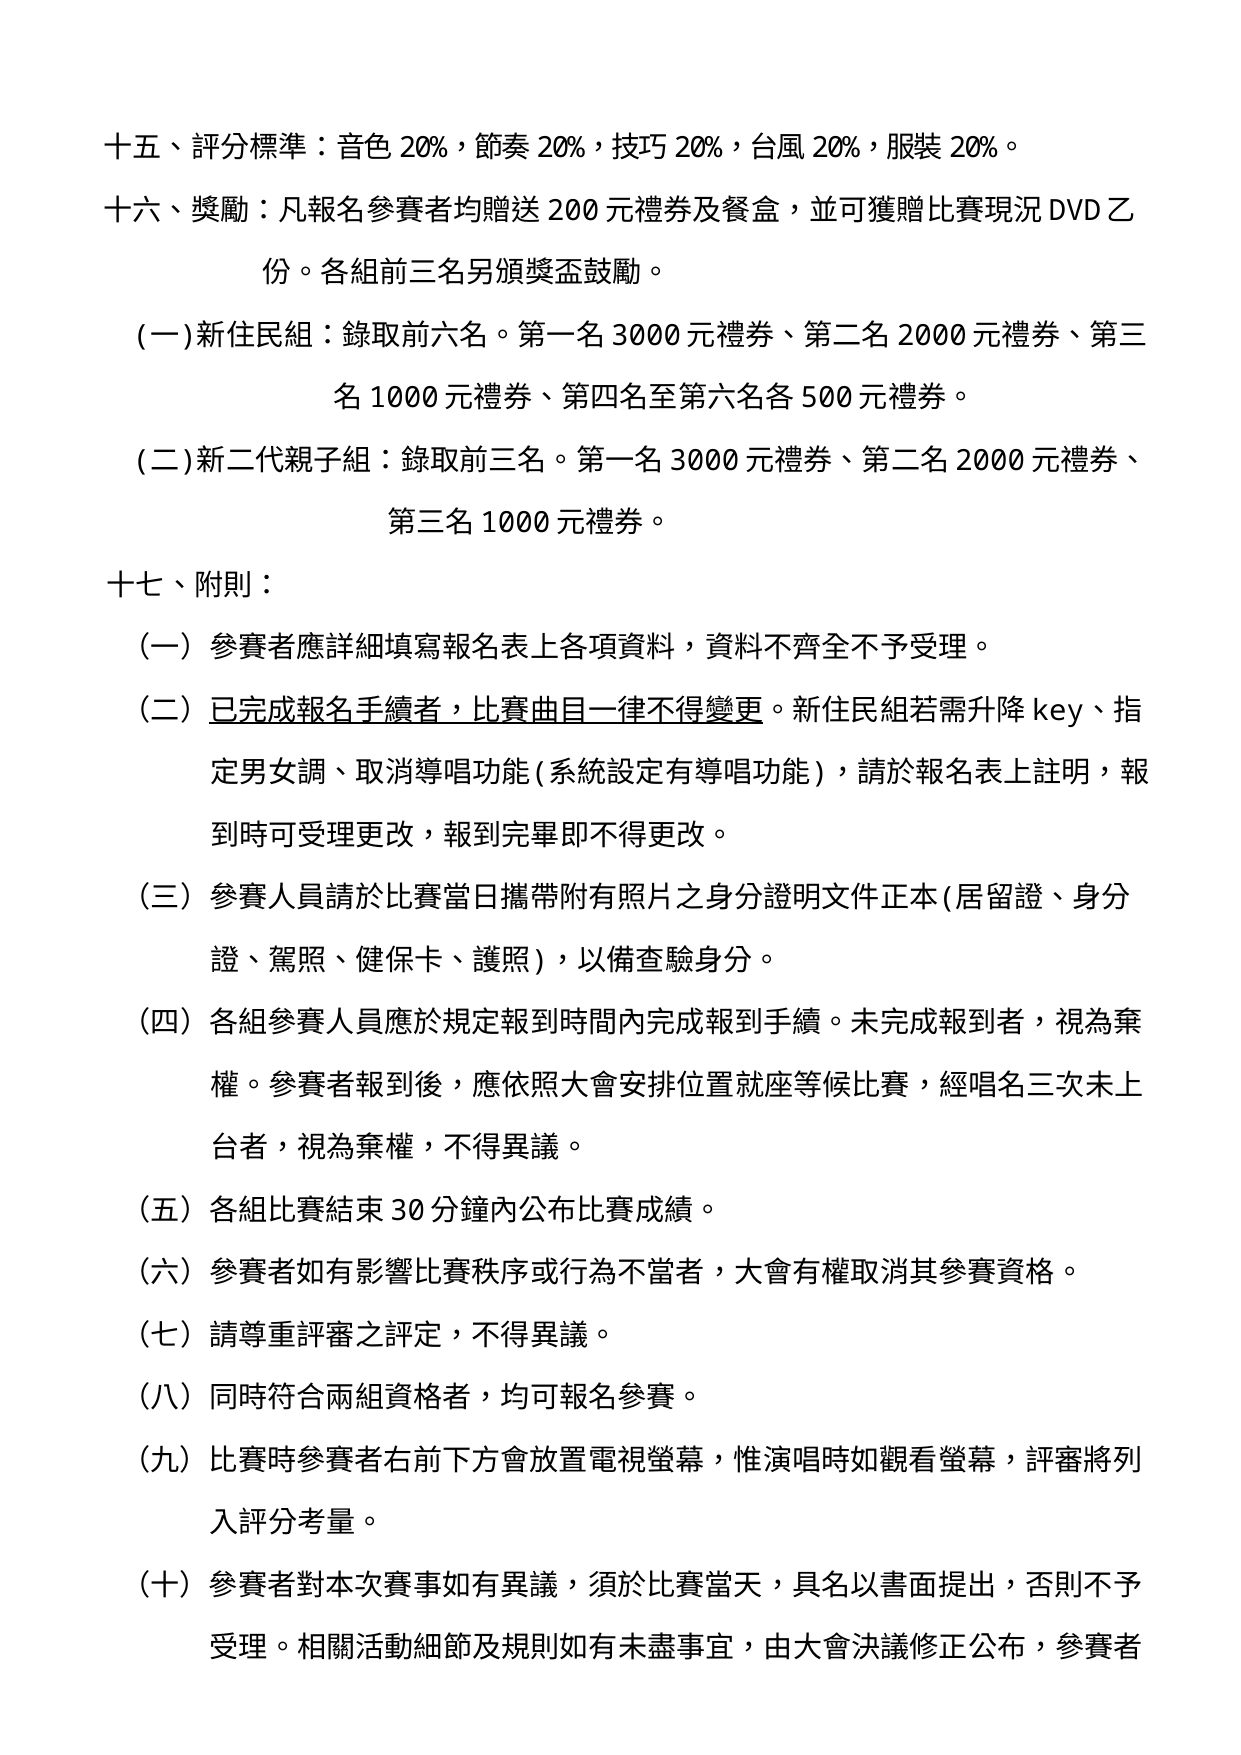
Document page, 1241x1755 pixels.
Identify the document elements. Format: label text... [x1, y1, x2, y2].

text （十）參賽者對本次賽事如有異議，須於比賽當天，具名以書面提出，否則不予受理。相關活動細節及規則如有未盡事宜，由大會決議修正公布，參賽者 [121, 1541, 1152, 1666]
text 十六、獎勵：凡報名參賽者均贈送200元禮券及餐盒，並可獲贈比賽現況DVD乙份。各組前三名另頒獎盃鼓勵。 [103, 166, 1152, 291]
text 十七、附則： [106, 541, 1152, 603]
text （一）參賽者應詳細填寫報名表上各項資料，資料不齊全不予受理。 [121, 603, 1152, 666]
text （五）各組比賽結束30分鐘內公布比賽成績。 [121, 1166, 1152, 1228]
text （八）同時符合兩組資格者，均可報名參賽。 [121, 1353, 1152, 1416]
text （四）各組參賽人員應於規定報到時間內完成報到手續。未完成報到者，視為棄權。參賽者報到後，應依照大會安排位置就座等候比賽，經唱名三次未上台者，視為棄權，不得異議。 [121, 978, 1152, 1166]
text （六）參賽者如有影響比賽秩序或行為不當者，大會有權取消其參賽資格。 [121, 1228, 1152, 1291]
text (二)新二代親子組：錄取前三名。第一名3000元禮券、第二名2000元禮券、第三名1000元禮券。 [103, 416, 1152, 541]
text （三）參賽人員請於比賽當日攜帶附有照片之身分證明文件正本(居留證、身分證、駕照、健保卡、護照)，以備查驗身分。 [121, 853, 1152, 978]
text （二）已完成報名手續者，比賽曲目一律不得變更。新住民組若需升降key、指定男女調、取消導唱功能(系統設定有導唱功能)，請於報名表上註明，報到時可受理更改，報到完畢即不得更改。 [121, 666, 1152, 853]
text (一)新住民組：錄取前六名。第一名3000元禮券、第二名2000元禮券、第三名1000元禮券、第四名至第六名各500元禮券。 [103, 291, 1152, 416]
text 十五、評分標準：音色20%，節奏20%，技巧20%，台風20%，服裝20%。 [103, 103, 1152, 166]
text （九）比賽時參賽者右前下方會放置電視螢幕，惟演唱時如觀看螢幕，評審將列入評分考量。 [121, 1416, 1152, 1541]
text （七）請尊重評審之評定，不得異議。 [121, 1291, 1152, 1353]
